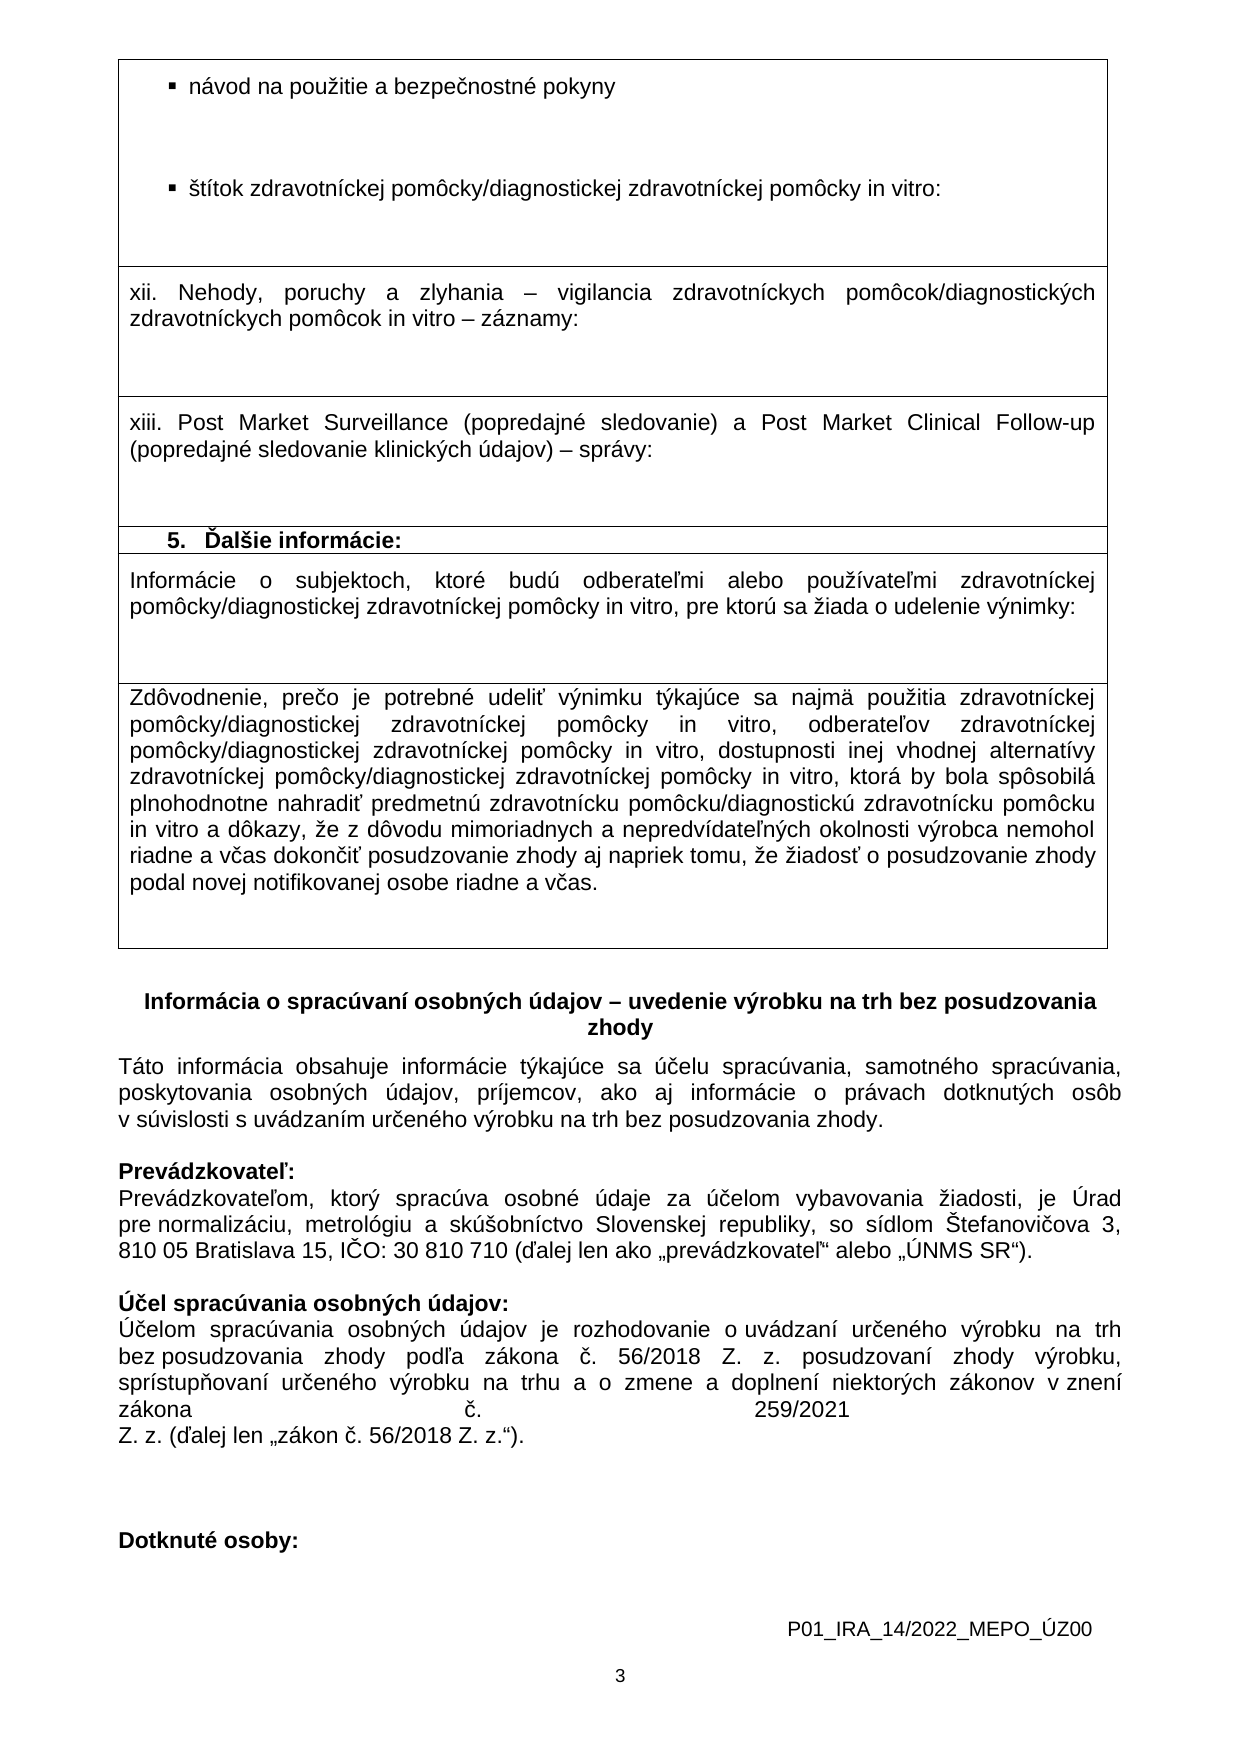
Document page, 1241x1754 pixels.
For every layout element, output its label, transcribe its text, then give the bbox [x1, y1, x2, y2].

text Prevádzkovateľom, ktorý spracúva osobné údaje za účelom vybavovania žiadosti, je Úrad pre normalizáciu, metrológiu a skúšobníctvo Slovenskej republiky, so sídlom Štefanovičova 3, 810 05 Bratislava 15, IČO: 30 810 710 (ďalej len ako „prevádzkovateľ“ alebo „ÚNMS SR“). [118, 1185, 1122, 1264]
text Informácia o spracúvaní osobných údajov – uvedenie výrobku na trh bez posudzovania zhody [118, 988, 1122, 1040]
table_cell Ďalšie informácie: [119, 527, 1107, 553]
table_cell xi. Sprievodná dokumentácia k zdravotníckej pomôcke/diagnostickej zdravotníckej pomôcke in vitro: návod na použitie a bezpečnostné pokyny štítok zdravotníckej pomôcky/diagnostickej zdravotníckej pomôcky in vitro: [119, 60, 1107, 266]
text Účelom spracúvania osobných údajov je rozhodovanie o uvádzaní určeného výrobku na trh bez posudzovania zhody podľa zákona č. 56/2018 Z. z. posudzovaní zhody výrobku, sprístupňovaní určeného výrobku na trhu a o zmene a doplnení niektorých zákonov v znení zákona č. 259/2021 Z. z. (ďalej len „zákon č. 56/2018 Z. z.“). [118, 1316, 1122, 1448]
text Účel spracúvania osobných údajov: [118, 1290, 1122, 1316]
table_cell Zdôvodnenie, prečo je potrebné udeliť výnimku týkajúce sa najmä použitia zdravotníckej pomôcky/diagnostickej zdravotníckej pomôcky in vitro, odberateľov zdravotníckej pomôcky/diagnostickej zdravotníckej pomôcky in vitro, dostupnosti inej vhodnej alternatívy zdravotníckej pomôcky/diagnostickej zdravotníckej pomôcky in vitro, ktorá by bola spôsobilá plnohodnotne nahradiť predmetnú zdravotnícku pomôcku/diagnostickú zdravotnícku pomôcku in vitro a dôkazy, že z dôvodu mimoriadnych a nepredvídateľných okolnosti výrobca nemohol riadne a včas dokončiť posudzovanie zhody aj napriek tomu, že žiadosť o posudzovanie zhody podal novej notifikovanej osobe riadne a včas. [119, 684, 1107, 948]
text Prevádzkovateľ: [118, 1158, 1122, 1185]
table_cell Informácie o subjektoch, ktoré budú odberateľmi alebo používateľmi zdravotníckej pomôcky/diagnostickej zdravotníckej pomôcky in vitro, pre ktorú sa žiada o udelenie výnimky: [119, 554, 1107, 683]
text Dotknuté osoby: [118, 1527, 1122, 1554]
table_cell xii. Nehody, poruchy a zlyhania – vigilancia zdravotníckych pomôcok/diagnostických zdravotníckych pomôcok in vitro – záznamy: [119, 267, 1107, 396]
text Táto informácia obsahuje informácie týkajúce sa účelu spracúvania, samotného spracúvania, poskytovania osobných údajov, príjemcov, ako aj informácie o právach dotknutých osôb v súvislosti s uvádzaním určeného výrobku na trh bez posudzovania zhody. [118, 1053, 1122, 1132]
table_cell xiii. Post Market Surveillance (popredajné sledovanie) a Post Market Clinical Follow-up (popredajné sledovanie klinických údajov) – správy: [119, 397, 1107, 526]
